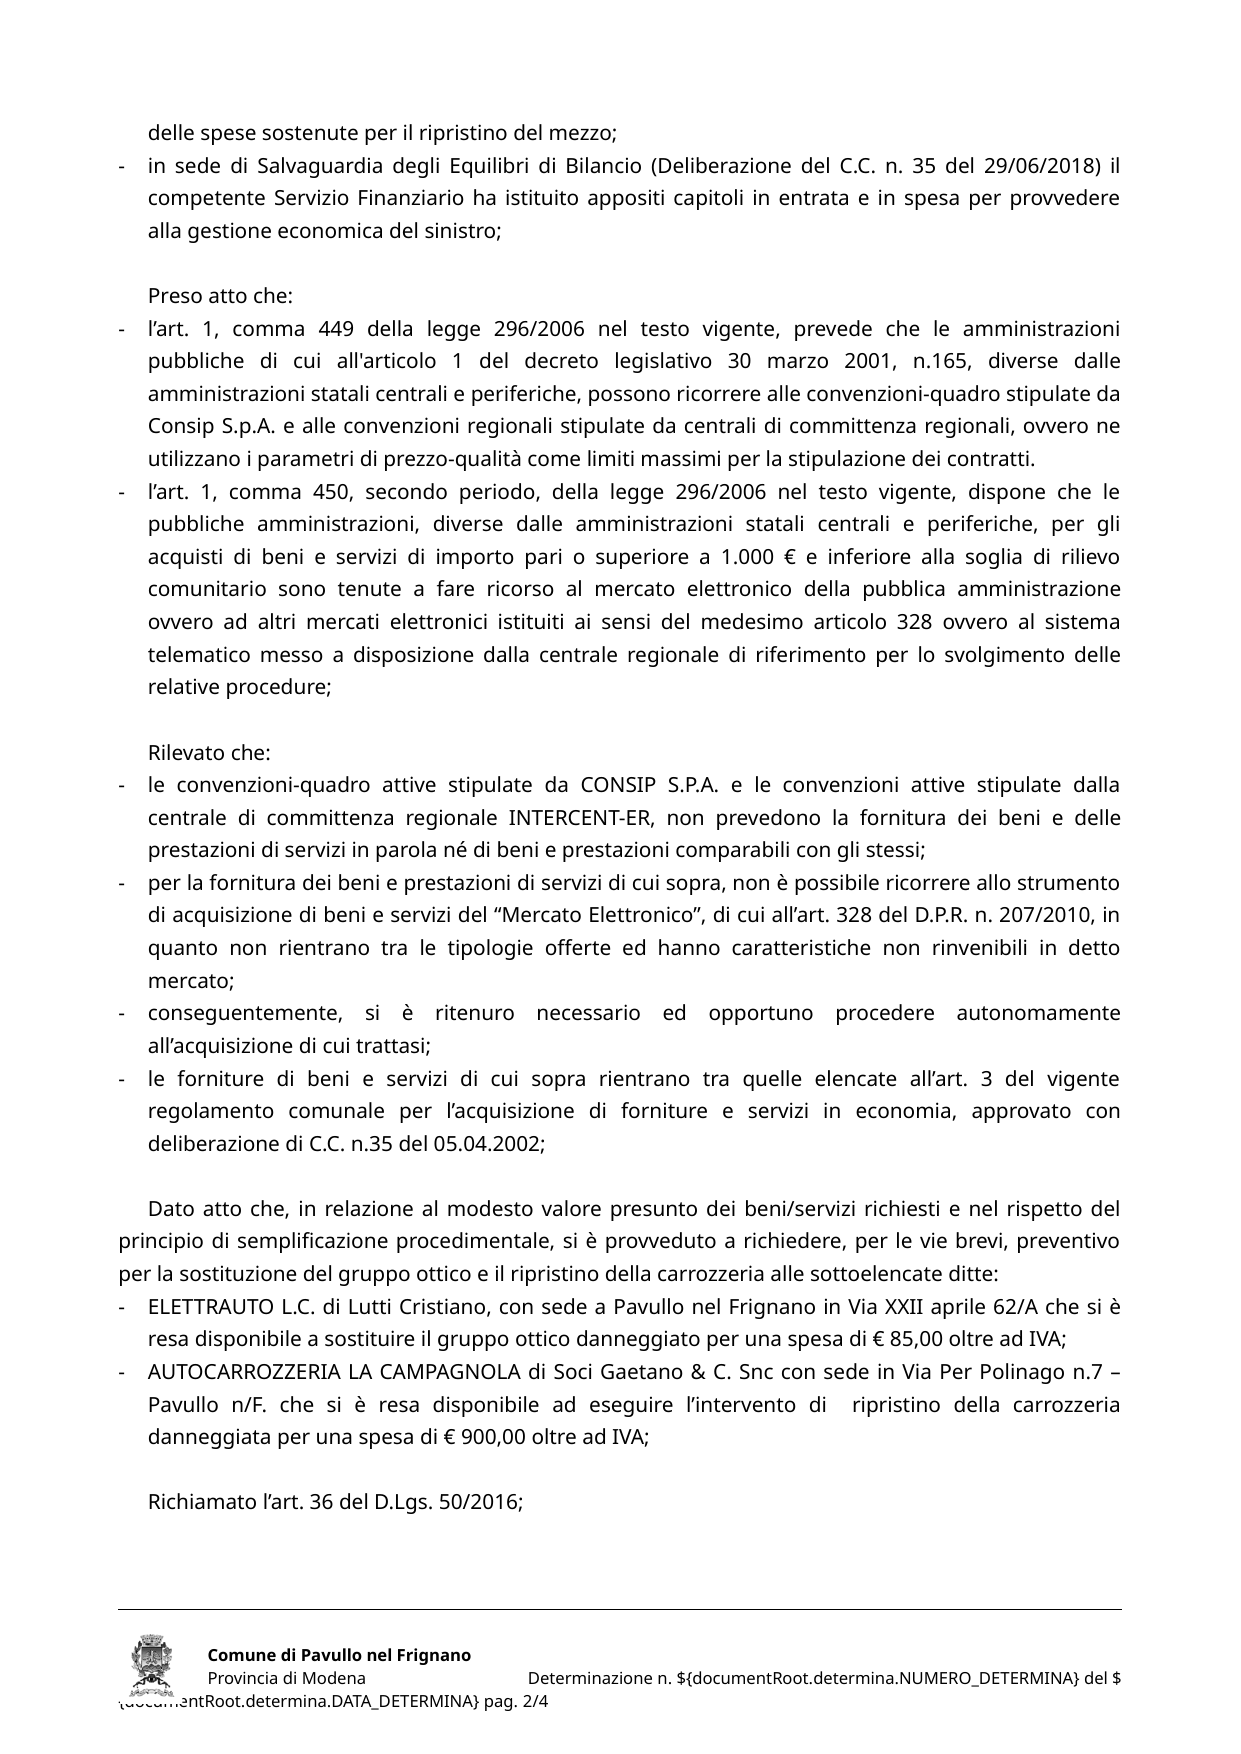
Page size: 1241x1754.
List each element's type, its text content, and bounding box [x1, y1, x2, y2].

list l’art. 1, comma 450, secondo periodo, della legge 296/2006 nel testo vigente, dispone che le pubbliche amministrazioni, diverse dalle amministrazioni statali centrali e periferiche, per gli acquisti di beni e servizi di importo pari o superiore a 1.000 € e inferiore alla soglia di rilievo comunitario sono tenute a fare ricorso al mercato elettronico della pubblica amministrazione ovvero ad altri mercati elettronici istituiti ai sensi del medesimo articolo 328 ovvero al sistema telematico messo a disposizione dalla centrale regionale di riferimento per lo svolgimento delle relative procedure; [118, 477, 1122, 701]
list per la fornitura dei beni e prestazioni di servizi di cui sopra, non è possibile ricorrere allo strumento di acquisizione di beni e servizi del “Mercato Elettronico”, di cui all’art. 328 del D.P.R. n. 207/2010, in quanto non rientrano tra le tipologie offerte ed hanno caratteristiche non rinvenibili in detto mercato; [118, 868, 1122, 994]
text Rilevato che: [118, 738, 1122, 766]
list ELETTRAUTO L.C. di Lutti Cristiano, con sede a Pavullo nel Frignano in Via XXII aprile 62/A che si è resa disponibile a sostituire il gruppo ottico danneggiato per una spesa di € 85,00 oltre ad IVA; [118, 1292, 1122, 1353]
list le forniture di beni e servizi di cui sopra rientrano tra quelle elencate all’art. 3 del vigente regolamento comunale per l’acquisizione di forniture e servizi in economia, approvato con deliberazione di C.C. n.35 del 05.04.2002; [118, 1064, 1122, 1157]
list l’art. 1, comma 449 della legge 296/2006 nel testo vigente, prevede che le amministrazioni pubbliche di cui all'articolo 1 del decreto legislativo 30 marzo 2001, n.165, diverse dalle amministrazioni statali centrali e periferiche, possono ricorrere alle convenzioni-quadro stipulate da Consip S.p.A. e alle convenzioni regionali stipulate da centrali di committenza regionali, ovvero ne utilizzano i parametri di prezzo-qualità come limiti massimi per la stipulazione dei contratti. [118, 314, 1122, 473]
list delle spese sostenute per il ripristino del mezzo; [118, 118, 1122, 147]
list conseguentemente, si è ritenuro necessario ed opportuno procedere autonomamente all’acquisizione di cui trattasi; [118, 998, 1122, 1059]
list AUTOCARROZZERIA LA CAMPAGNOLA di Soci Gaetano & C. Snc con sede in Via Per Polinago n.7 – Pavullo n/F. che si è resa disponibile ad eseguire l’intervento di ripristino della carrozzeria danneggiata per una spesa di € 900,00 oltre ad IVA; [118, 1357, 1122, 1451]
picture [120, 1631, 183, 1704]
text Richiamato l’art. 36 del D.Lgs. 50/2016; [118, 1487, 1122, 1516]
list le convenzioni-quadro attive stipulate da CONSIP S.P.A. e le convenzioni attive stipulate dalla centrale di committenza regionale INTERCENT-ER, non prevedono la fornitura dei beni e delle prestazioni di servizi in parola né di beni e prestazioni comparabili con gli stessi; [118, 770, 1122, 864]
text Preso atto che: [118, 281, 1122, 309]
text Dato atto che, in relazione al modesto valore presunto dei beni/servizi richiesti e nel rispetto del principio di semplificazione procedimentale, si è provveduto a richiedere, per le vie brevi, preventivo per la sostituzione del gruppo ottico e il ripristino della carrozzeria alle sottoelencate ditte: [118, 1194, 1122, 1288]
list in sede di Salvaguardia degli Equilibri di Bilancio (Deliberazione del C.C. n. 35 del 29/06/2018) il competente Servizio Finanziario ha istituito appositi capitoli in entrata e in spesa per provvedere alla gestione economica del sinistro; [118, 151, 1122, 244]
